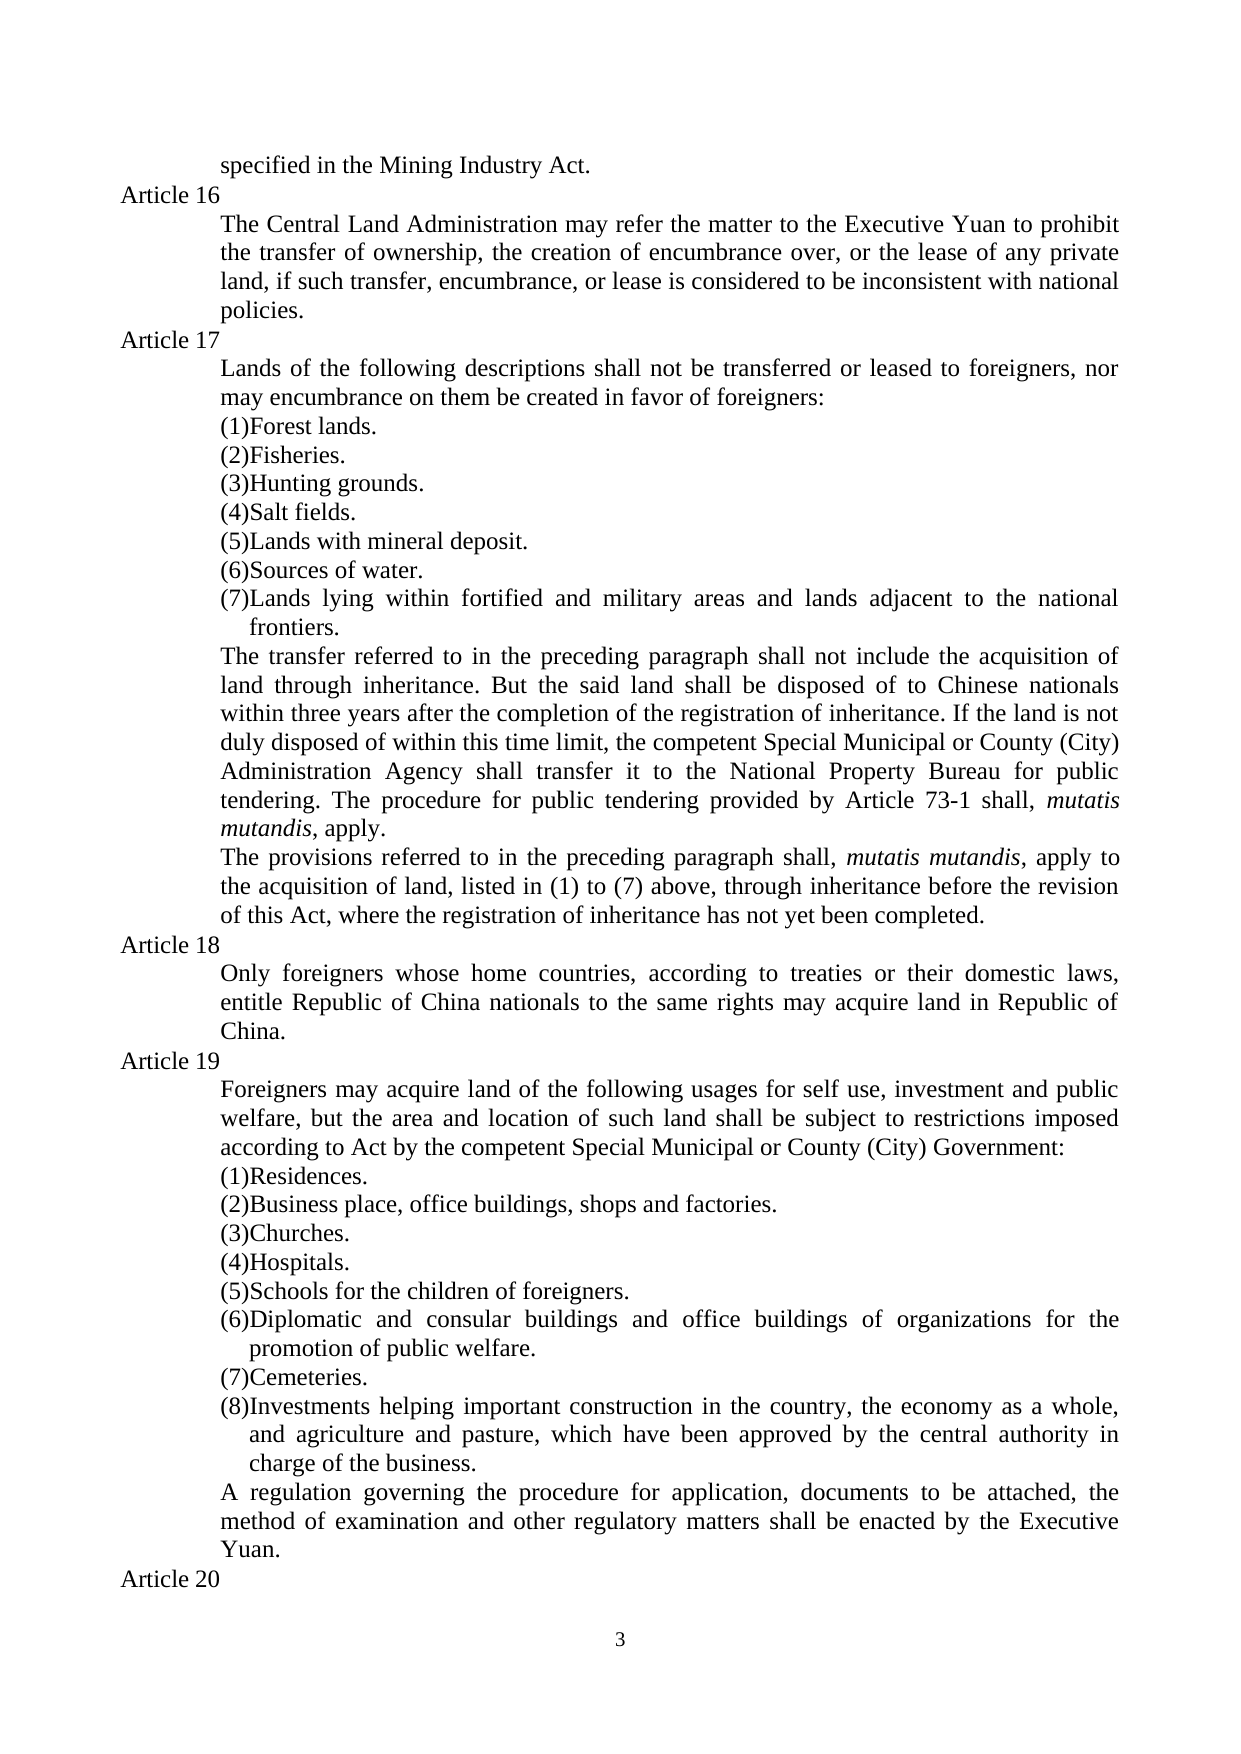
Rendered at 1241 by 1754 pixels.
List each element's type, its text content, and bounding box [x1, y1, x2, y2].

text Article 20 [120, 1564, 1120, 1593]
text (5)Schools for the children of foreigners. [220, 1276, 1120, 1304]
text specified in the Mining Industry Act. [220, 150, 1120, 179]
text Article 19 [120, 1046, 1120, 1074]
text Only foreigners whose home countries, according to treaties or their domestic laws, entitle Republic of China nationals to the same rights may acquire land in Republic of China. [220, 958, 1120, 1045]
text (1)Residences. [220, 1161, 1120, 1189]
text (3)Hunting grounds. [220, 468, 1120, 497]
text Lands of the following descriptions shall not be transferred or leased to foreigners, nor may encumbrance on them be created in favor of foreigners: [220, 353, 1120, 411]
text (5)Lands with mineral deposit. [220, 526, 1120, 555]
text The provisions referred to in the preceding paragraph shall, mutatis mutandis, apply to the acquisition of land, listed in (1) to (7) above, through inheritance before the revision of this Act, where the registration of inheritance has not yet been completed. [220, 842, 1120, 928]
text (2)Fisheries. [220, 440, 1120, 468]
text Article 16 [120, 180, 1120, 209]
text (2)Business place, office buildings, shops and factories. [220, 1189, 1120, 1218]
text (6)Diplomatic and consular buildings and office buildings of organizations for the promotion of public welfare. [220, 1304, 1120, 1362]
text A regulation governing the procedure for application, documents to be attached, the method of examination and other regulatory matters shall be enacted by the Executive Yuan. [220, 1477, 1120, 1563]
text The Central Land Administration may refer the matter to the Executive Yuan to prohibit the transfer of ownership, the creation of encumbrance over, or the lease of any private land, if such transfer, encumbrance, or lease is considered to be inconsistent with national policies. [220, 209, 1120, 324]
text (3)Churches. [220, 1218, 1120, 1247]
text (8)Investments helping important construction in the country, the economy as a whole, and agriculture and pasture, which have been approved by the central authority in charge of the business. [220, 1391, 1120, 1477]
text (1)Forest lands. [220, 411, 1120, 440]
text (6)Sources of water. [220, 555, 1120, 583]
text Article 18 [120, 930, 1120, 958]
text Foreigners may acquire land of the following usages for self use, investment and public welfare, but the area and location of such land shall be subject to restrictions imposed according to Act by the competent Special Municipal or County (City) Government: [220, 1074, 1120, 1161]
text (7)Lands lying within fortified and military areas and lands adjacent to the national frontiers. [220, 583, 1120, 641]
text (4)Salt fields. [220, 497, 1120, 526]
text Article 17 [120, 325, 1120, 353]
text (7)Cemeteries. [220, 1362, 1120, 1391]
text (4)Hospitals. [220, 1247, 1120, 1276]
text The transfer referred to in the preceding paragraph shall not include the acquisition of land through inheritance. But the said land shall be disposed of to Chinese nationals within three years after the completion of the registration of inheritance. If the land is not duly disposed of within this time limit, the competent Special Municipal or County (City) Administration Agency shall transfer it to the National Property Bureau for public tendering. The procedure for public tendering provided by Article 73-1 shall, mutatis mutandis, apply. [220, 641, 1120, 842]
